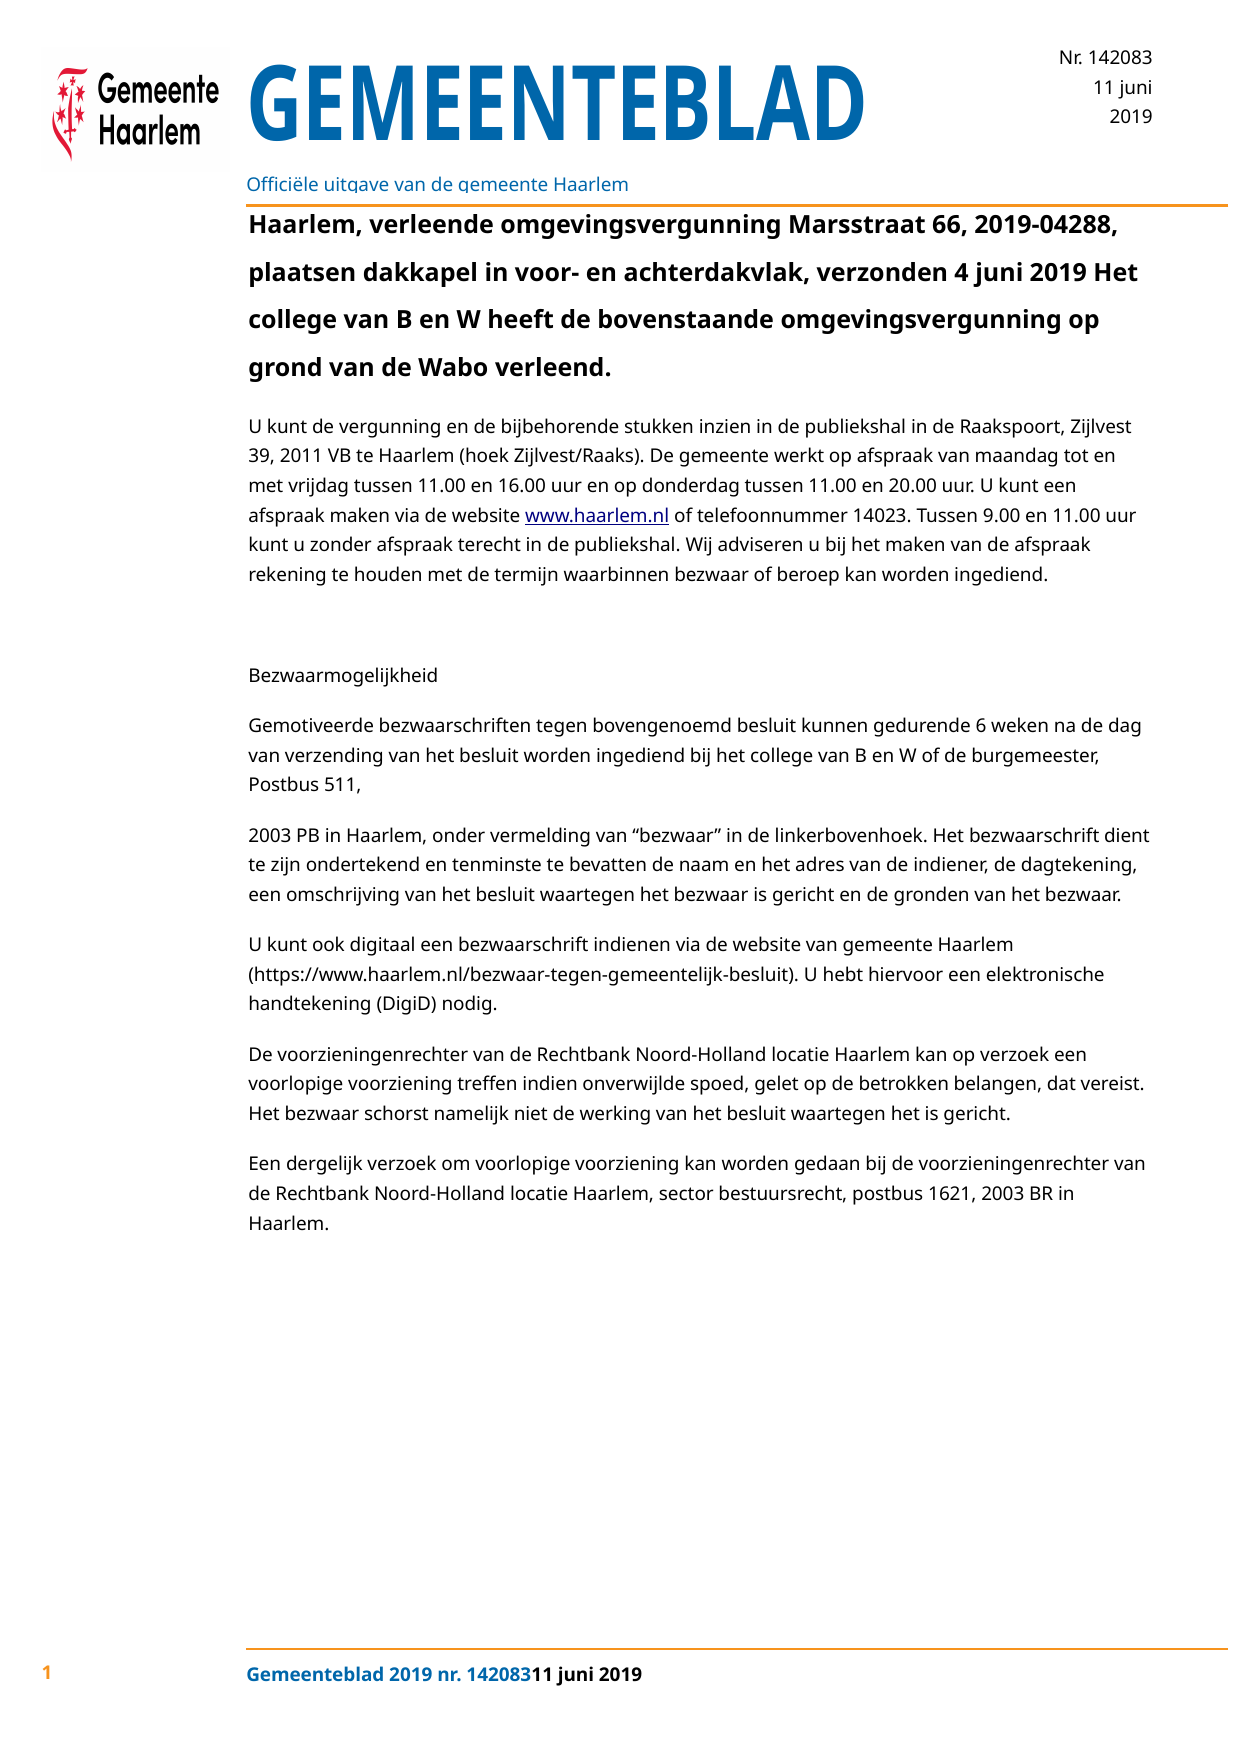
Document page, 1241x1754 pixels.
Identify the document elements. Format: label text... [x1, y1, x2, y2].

text Haarlem, verleende omgevingsvergunning Marsstraat 66, 2019-04288, plaatsen dakkapel in voor- en achterdakvlak, verzonden 4 juni 2019 Het college van B en W heeft de bovenstaande omgevingsvergunning op grond van de Wabo verleend. [248, 207, 1152, 384]
text 2003 PB in Haarlem, onder vermelding van “bezwaar” in de linkerbovenhoek. Het bezwaarschrift dient te zijn ondertekend en tenminste te bevatten de naam en het adres van de indiener, de dagtekening, een omschrijving van het besluit waartegen het bezwaar is gericht en de gronden van het bezwaar. [248, 822, 1152, 907]
text U kunt ook digitaal een bezwaarschrift indienen via de website van gemeente Haarlem (https://www.haarlem.nl/bezwaar-tegen-gemeentelijk-besluit). U hebt hiervoor een elektronische handtekening (DigiD) nodig. [248, 931, 1152, 1016]
picture [41, 47, 231, 172]
text Een dergelijk verzoek om voorlopige voorziening kan worden gedaan bij de voorzieningenrechter van de Rechtbank Noord-Holland locatie Haarlem, sector bestuursrecht, postbus 1621, 2003 BR in Haarlem. [248, 1151, 1152, 1236]
text Bezwaarmogelijkheid [248, 662, 1152, 688]
text U kunt de vergunning en de bijbehorende stukken inzien in de publiekshal in de Raakspoort, Zijlvest 39, 2011 VB te Haarlem (hoek Zijlvest/Raaks). De gemeente werkt op afspraak van maandag tot en met vrijdag tussen 11.00 en 16.00 uur en op donderdag tussen 11.00 en 20.00 uur. U kunt een afspraak maken via de website www.haarlem.nl of telefoonnummer 14023. Tussen 9.00 en 11.00 uur kunt u zonder afspraak terecht in de publiekshal. Wij adviseren u bij het maken van de afspraak rekening te houden met de termijn waarbinnen bezwaar of beroep kan worden ingediend. [248, 413, 1152, 587]
text Gemotiveerde bezwaarschriften tegen bovengenoemd besluit kunnen gedurende 6 weken na de dag van verzending van het besluit worden ingediend bij het college van B en W of de burgemeester, Postbus 511, [248, 712, 1152, 797]
text De voorzieningenrechter van de Rechtbank Noord-Holland locatie Haarlem kan op verzoek een voorlopige voorziening treffen indien onverwijlde spoed, gelet op de betrokken belangen, dat vereist. Het bezwaar schorst namelijk niet de werking van het besluit waartegen het is gericht. [248, 1041, 1152, 1126]
